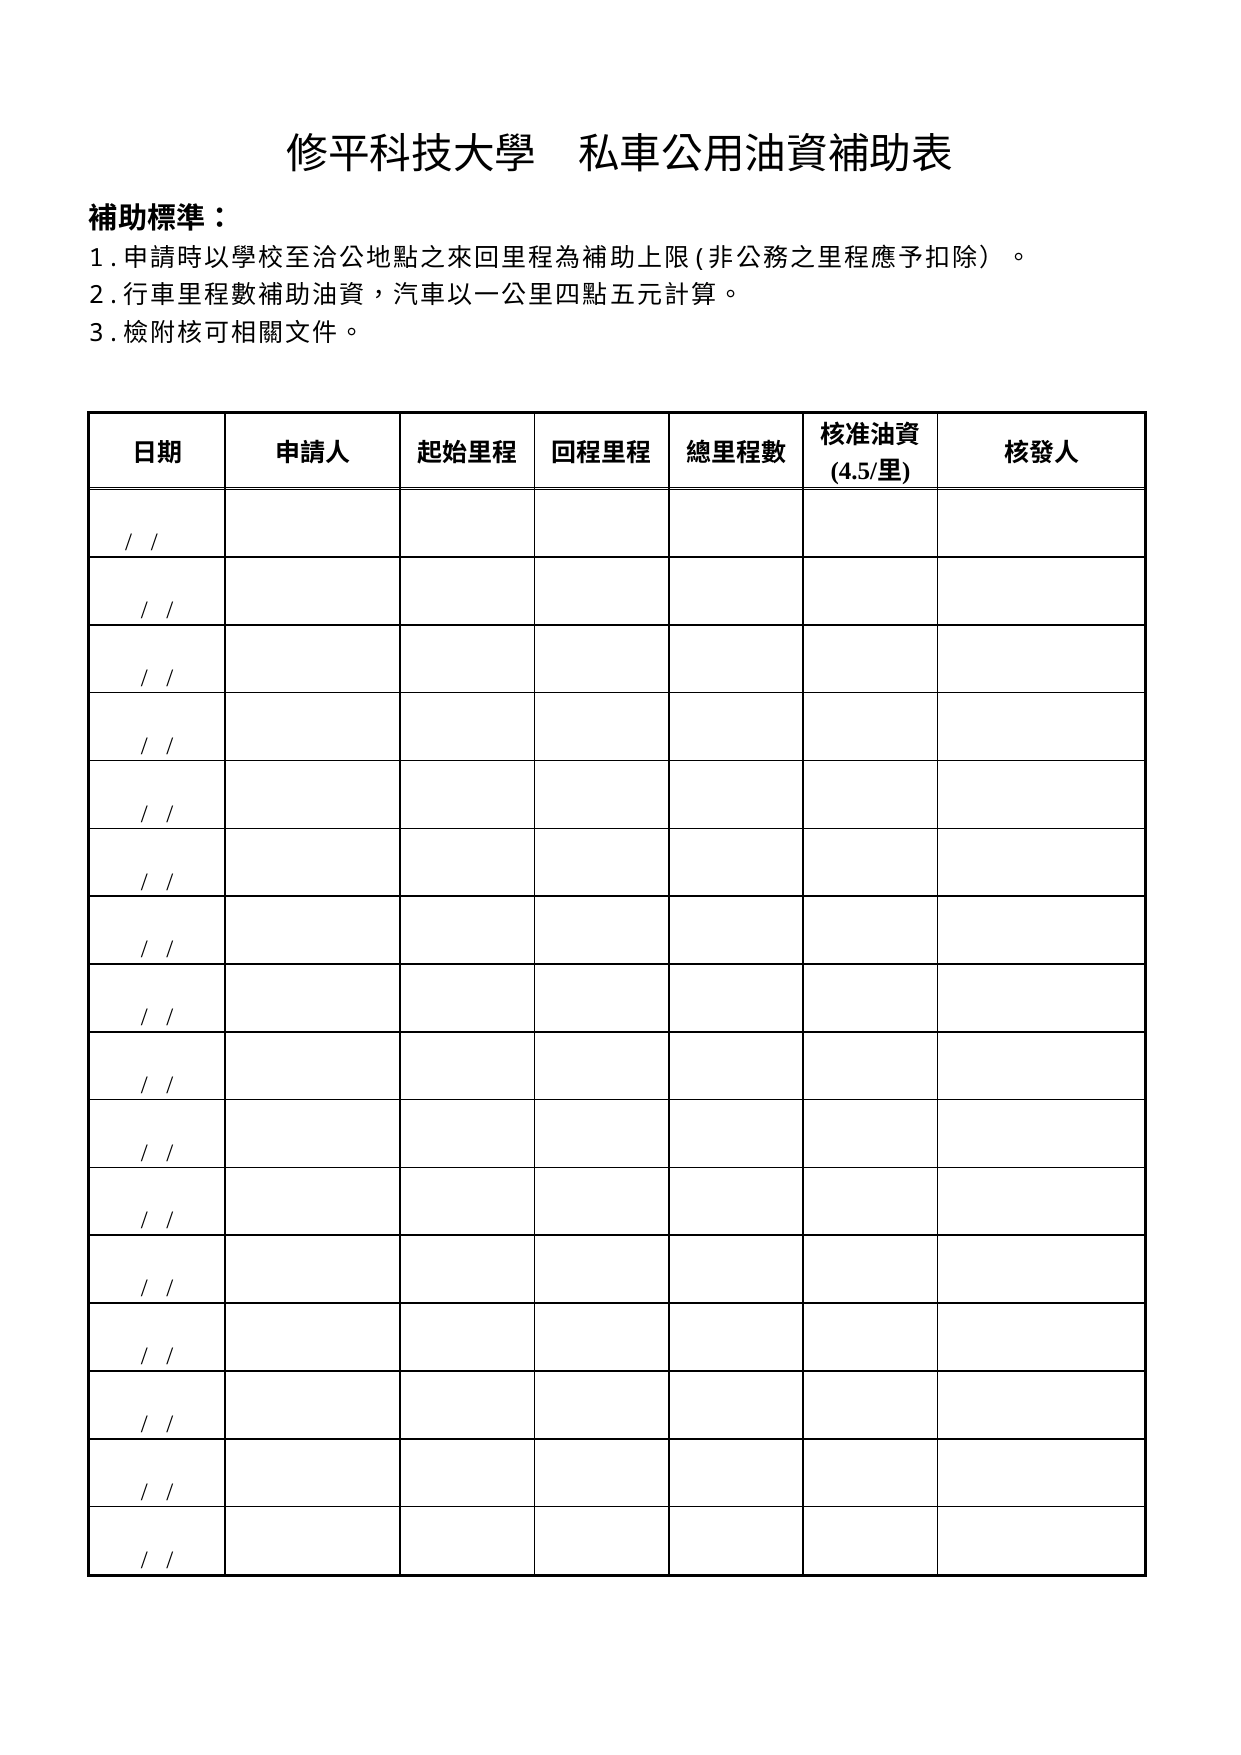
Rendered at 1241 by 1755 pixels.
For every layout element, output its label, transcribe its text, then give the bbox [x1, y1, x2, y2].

table_cell [226, 897, 399, 963]
table_cell [938, 1236, 1144, 1302]
table_cell [535, 965, 668, 1031]
table_cell [401, 1033, 534, 1099]
table_cell [401, 1440, 534, 1506]
table_cell [670, 693, 802, 760]
table_cell [804, 965, 937, 1031]
table_cell [670, 1507, 802, 1573]
table_cell [670, 761, 802, 827]
table_cell [938, 558, 1144, 624]
table_cell [670, 558, 802, 624]
table_cell / / [90, 829, 224, 895]
table_cell [226, 1168, 399, 1234]
table_cell [535, 1100, 668, 1167]
table_cell [401, 1168, 534, 1234]
table_cell [226, 965, 399, 1031]
table_cell [401, 626, 534, 692]
table_cell [804, 1507, 937, 1573]
table_cell [670, 829, 802, 895]
table_cell [226, 490, 399, 556]
table_cell [670, 1100, 802, 1167]
table_cell [535, 829, 668, 895]
table_cell [401, 761, 534, 827]
text 2.行車里程數補助油資，汽車以一公里四點五元計算。 [89, 274, 1152, 311]
table_cell [804, 761, 937, 827]
text 修平科技大學 私車公用油資補助表 [89, 120, 1150, 180]
table_cell / / [90, 1507, 224, 1573]
table_header 核發人 [938, 414, 1144, 487]
table_cell / / [90, 1033, 224, 1099]
table_cell [804, 829, 937, 895]
table_cell / / [90, 897, 224, 963]
table_header 回程里程 [535, 414, 668, 487]
table_cell [804, 626, 937, 692]
table_cell [938, 1507, 1144, 1573]
table_cell [938, 490, 1144, 556]
table_cell / / [90, 965, 224, 1031]
table_cell [401, 1304, 534, 1370]
table_cell [535, 761, 668, 827]
table_cell [938, 1033, 1144, 1099]
table_cell [535, 1033, 668, 1099]
table_cell [226, 1440, 399, 1506]
table_cell [401, 693, 534, 760]
table_cell [804, 1236, 937, 1302]
table_header 起始里程 [401, 414, 534, 487]
table_cell [535, 1372, 668, 1438]
table_cell [938, 1100, 1144, 1167]
table_cell [226, 829, 399, 895]
table_cell / / [90, 1236, 224, 1302]
table_cell [226, 1372, 399, 1438]
table_header 總里程數 [670, 414, 802, 487]
table_cell [226, 1236, 399, 1302]
text 補助標準： [89, 199, 1152, 236]
text 1.申請時以學校至洽公地點之來回里程為補助上限(非公務之里程應予扣除）。 [89, 236, 1152, 274]
table_cell [938, 1372, 1144, 1438]
table_cell [535, 1507, 668, 1573]
table_cell [226, 626, 399, 692]
table_cell / / [90, 1304, 224, 1370]
table_cell [804, 558, 937, 624]
table_cell [535, 1236, 668, 1302]
table_cell [535, 693, 668, 760]
table_cell [535, 1168, 668, 1234]
table_cell / / [90, 490, 224, 556]
table_header 日期 [90, 414, 224, 487]
table_cell [804, 693, 937, 760]
table_cell [670, 1236, 802, 1302]
table_cell [226, 693, 399, 760]
table_cell / / [90, 1372, 224, 1438]
table_cell [401, 1236, 534, 1302]
text 3.檢附核可相關文件。 [89, 311, 1152, 349]
table_cell [401, 897, 534, 963]
table_cell [804, 1033, 937, 1099]
table_cell [670, 1168, 802, 1234]
table_cell [401, 490, 534, 556]
table_cell [670, 1033, 802, 1099]
table_cell [938, 1168, 1144, 1234]
table_cell [938, 761, 1144, 827]
table_cell [938, 1304, 1144, 1370]
table_cell [401, 1507, 534, 1573]
table_cell [226, 1100, 399, 1167]
table_cell [401, 1372, 534, 1438]
table_cell [804, 1100, 937, 1167]
table_cell [226, 1304, 399, 1370]
table_cell [226, 558, 399, 624]
table_cell [401, 1100, 534, 1167]
table_cell [670, 965, 802, 1031]
table_cell [535, 626, 668, 692]
table_cell [226, 761, 399, 827]
table_cell [938, 965, 1144, 1031]
table_cell [804, 1304, 937, 1370]
table_cell [804, 1372, 937, 1438]
table_header 核准油資 (4.5/里) [804, 414, 937, 487]
table_cell / / [90, 1168, 224, 1234]
table_cell [938, 626, 1144, 692]
table_cell [401, 829, 534, 895]
table_cell [804, 1440, 937, 1506]
table_cell [670, 490, 802, 556]
table_cell / / [90, 1100, 224, 1167]
table_cell [670, 897, 802, 963]
table_cell [804, 1168, 937, 1234]
table_cell [535, 1440, 668, 1506]
table_cell [226, 1033, 399, 1099]
table_cell [401, 558, 534, 624]
table_cell / / [90, 558, 224, 624]
table_cell [938, 1440, 1144, 1506]
table_cell [401, 965, 534, 1031]
table_cell [938, 829, 1144, 895]
table_cell [226, 1507, 399, 1573]
table_cell / / [90, 626, 224, 692]
table_cell [804, 490, 937, 556]
table_cell / / [90, 693, 224, 760]
table_cell [535, 1304, 668, 1370]
table_cell [804, 897, 937, 963]
table_cell [670, 1440, 802, 1506]
table_header 申請人 [226, 414, 399, 487]
table_cell [535, 558, 668, 624]
table_cell [535, 897, 668, 963]
table_cell [938, 693, 1144, 760]
table_cell [535, 490, 668, 556]
table_cell [670, 626, 802, 692]
table_cell [938, 897, 1144, 963]
table_cell [670, 1304, 802, 1370]
table_cell / / [90, 761, 224, 827]
table_cell [670, 1372, 802, 1438]
table_cell / / [90, 1440, 224, 1506]
